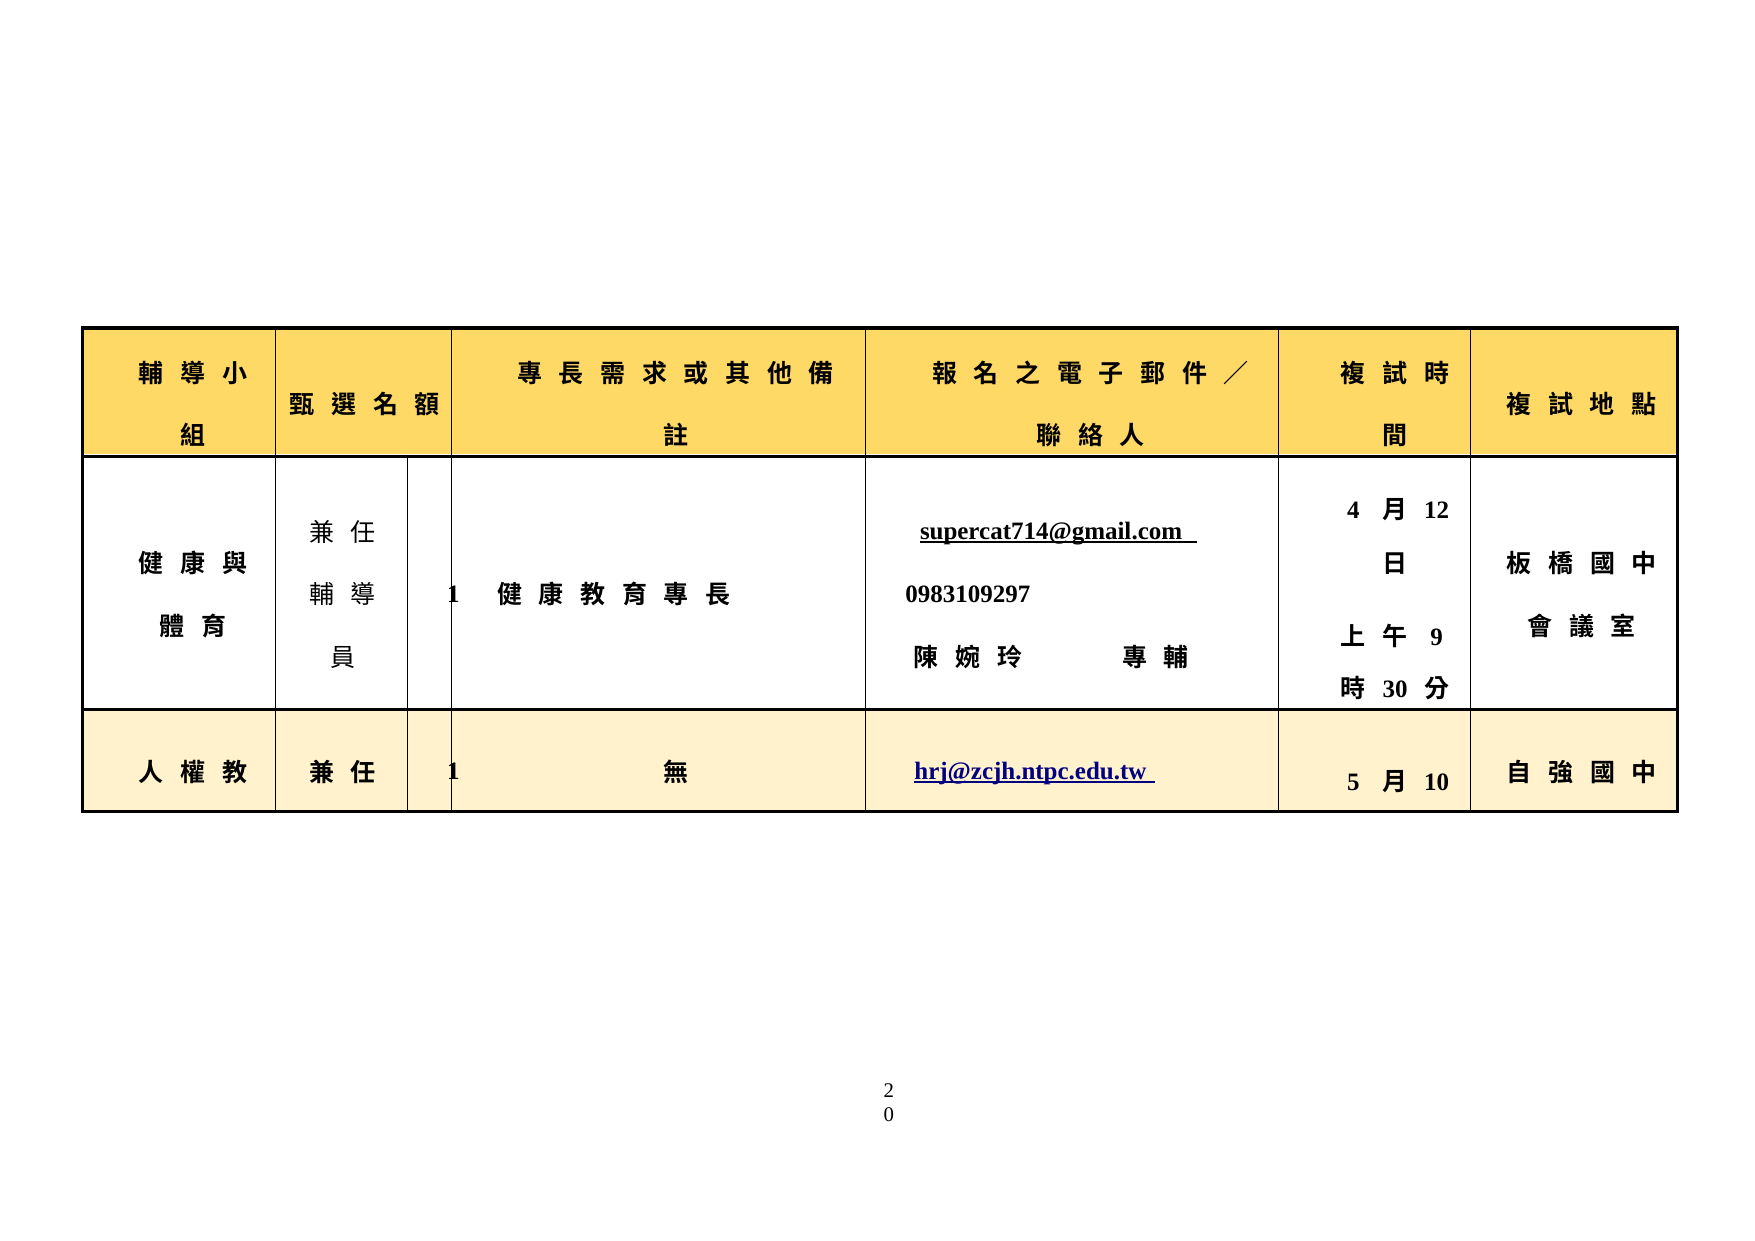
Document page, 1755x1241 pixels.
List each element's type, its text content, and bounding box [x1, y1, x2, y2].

table_cell 1 [408, 711, 451, 810]
table_header 複試地點 [1471, 330, 1676, 454]
table_header 複試時間 [1279, 330, 1470, 454]
table_header 專長需求或其他備註 [452, 330, 865, 454]
table_cell 1 [408, 458, 451, 708]
table_cell 兼任 [276, 711, 407, 810]
table_header 報名之電子郵件／聯絡人 [866, 330, 1278, 454]
table_cell 人權教 [84, 711, 275, 810]
table_cell hrj@zcjh.ntpc.edu.tw [866, 711, 1278, 810]
table_cell 自強國中 [1471, 711, 1676, 810]
table_cell 板橋國中會議室 [1471, 458, 1676, 708]
table_cell 兼任輔導員 [276, 458, 407, 708]
table_cell 5月10 [1279, 711, 1470, 810]
table_cell supercat714@gmail.com 0983109297 陳婉玲 專輔 [866, 458, 1278, 708]
table_cell 4月12日 上午9時30分 [1279, 458, 1470, 708]
table_header 輔導小組 [84, 330, 275, 454]
table_cell 健康與體育 [84, 458, 275, 708]
table_cell 無 [452, 711, 865, 810]
table_cell 健康教育專長 [452, 458, 865, 708]
table_header 甄選名額 [276, 330, 451, 454]
